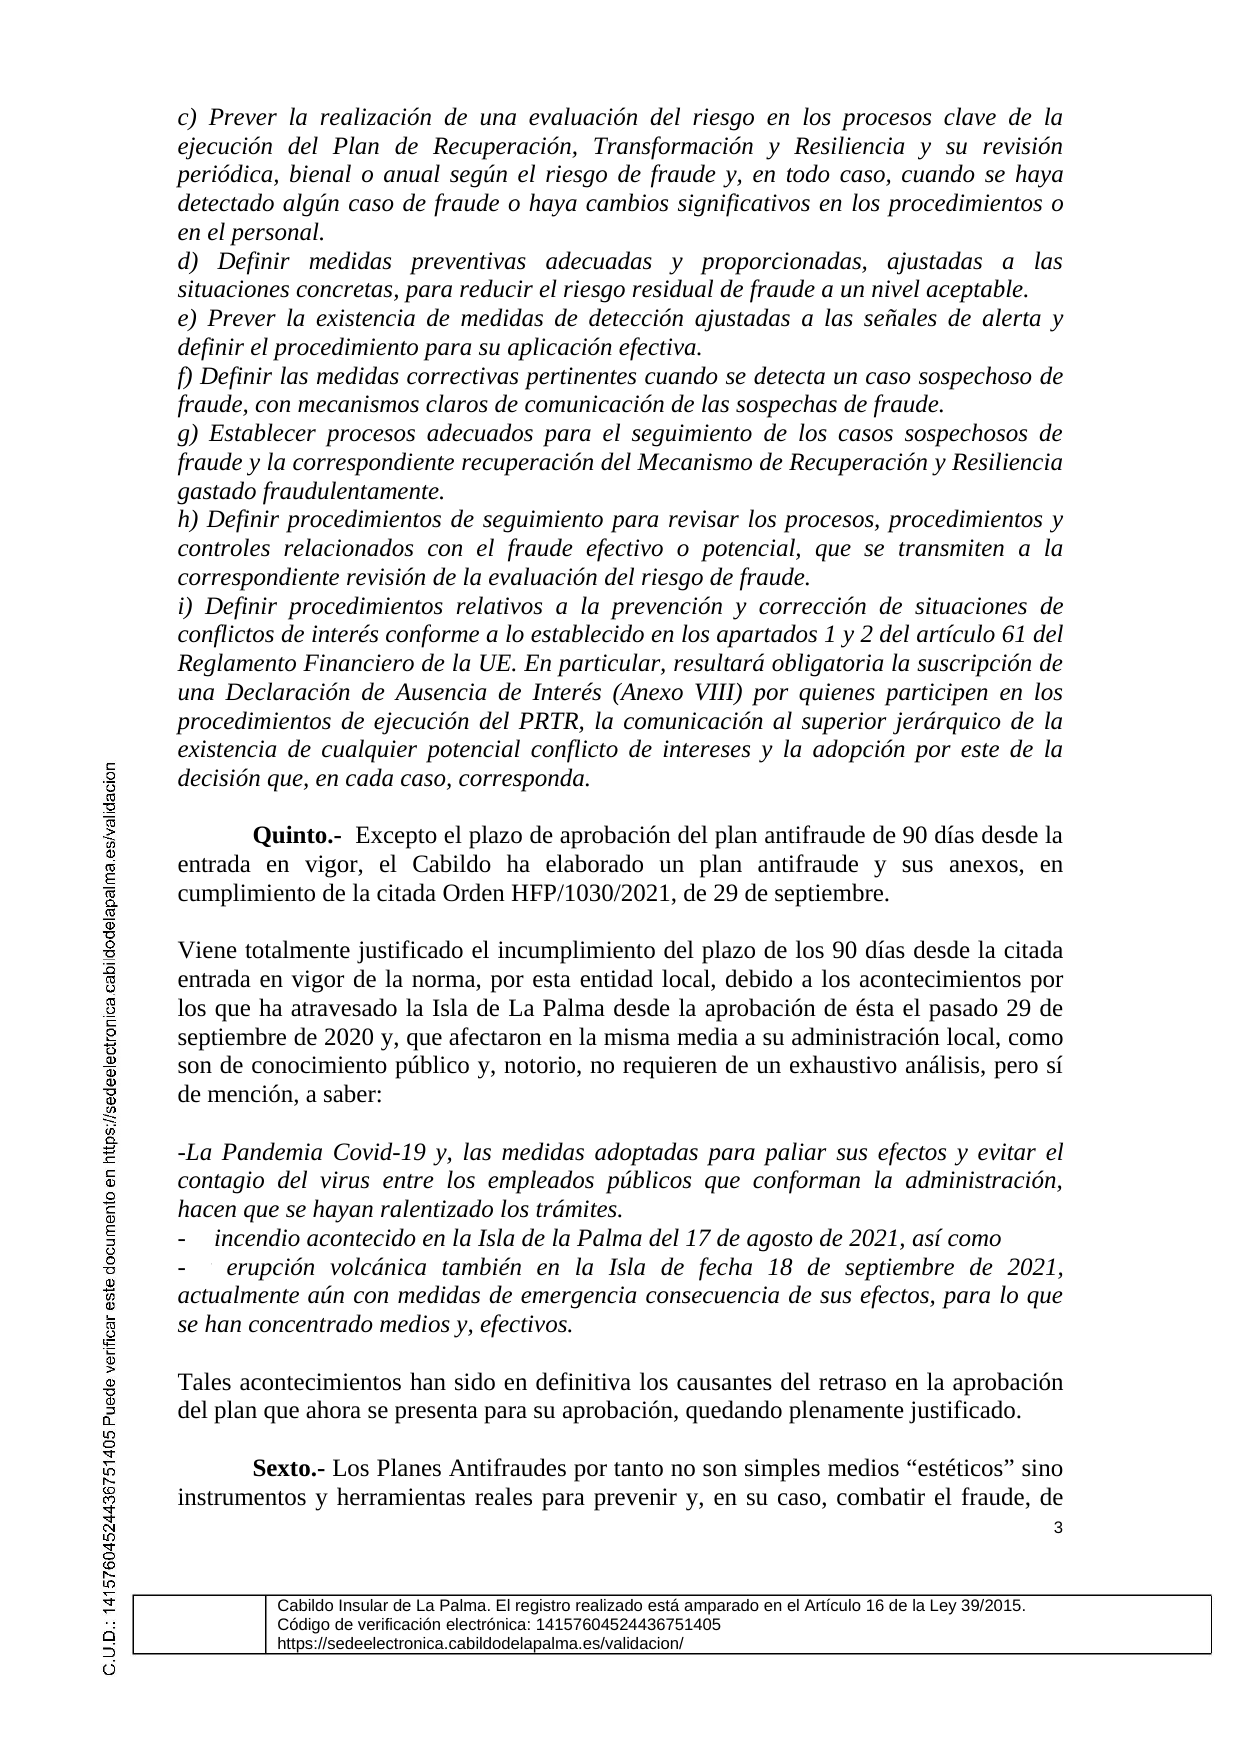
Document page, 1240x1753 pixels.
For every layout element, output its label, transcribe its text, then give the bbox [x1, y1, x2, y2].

text Tales acontecimientos han sido en definitiva los causantes del retraso en la aprobación [177, 1368, 1088, 1396]
text f) Definir las medidas correctivas pertinentes cuando se detecta un caso sospechoso de [177, 362, 1088, 390]
text situaciones concretas, para reducir el riesgo residual de fraude a un nivel aceptable. [177, 276, 1088, 303]
text se han concentrado medios y, efectivos. [177, 1311, 1088, 1338]
text los que ha atravesado la Isla de La Palma desde la aprobación de ésta el pasado 29 de [177, 994, 1088, 1022]
text actualmente aún con medidas de emergencia consecuencia de sus efectos, para lo que [177, 1282, 1088, 1309]
text Cabildo Insular de La Palma. El registro realizado está amparado en el Artículo 16 de la Ley 39/2015. [277, 1596, 1051, 1615]
text una Declaración de Ausencia de Interés (Anexo VIII) por quienes participen en los [177, 678, 1088, 706]
text entrada en vigor de la norma, por esta entidad local, debido a los acontecimientos por [177, 966, 1088, 993]
text procedimientos de ejecución del PRTR, la comunicación al superior jerárquico de la [177, 707, 1088, 735]
text h) Definir procedimientos de seguimiento para revisar los procesos, procedimientos y [177, 506, 1088, 533]
text en el personal. [177, 218, 1088, 246]
text Reglamento Financiero de la UE. En particular, resultará obligatoria la suscripción de [177, 649, 1088, 677]
text - [177, 1224, 211, 1252]
text del plan que ahora se presenta para su aprobación, quedando plenamente justificado. [177, 1397, 1088, 1424]
text correspondiente revisión de la evaluación del riesgo de fraude. [177, 563, 1088, 591]
text gastado fraudulentamente. [177, 477, 1088, 505]
text controles relacionados con el fraude efectivo o potencial, que se transmiten a la [177, 534, 1088, 562]
text https://sedeelectronica.cabildodelapalma.es/validacion/ [277, 1634, 1051, 1653]
text d) Definir medidas preventivas adecuadas y proporcionadas, ajustadas a las [177, 247, 1088, 275]
text conflictos de interés conforme a lo establecido en los apartados 1 y 2 del artículo 61 del [177, 621, 1088, 648]
text i) Definir procedimientos relativos a la prevención y corrección de situaciones de [177, 592, 1088, 620]
text periódica, bienal o anual según el riesgo de fraude y, en todo caso, cuando se haya [177, 161, 1088, 188]
text 3 [1054, 1518, 1088, 1537]
text ejecución del Plan de Recuperación, Transformación y Resiliencia y su revisión [177, 132, 1088, 160]
text son de conocimiento público y, notorio, no requieren de un exhaustivo análisis, pero sí [177, 1052, 1088, 1079]
text Viene totalmente justificado el incumplimiento del plazo de los 90 días desde la citada [177, 937, 1088, 964]
text detectado algún caso de fraude o haya cambios significativos en los procedimientos o [177, 189, 1088, 217]
text El incendio acontecido en la Isla de la Palma del 17 de agosto de 2021, así como [211, 1224, 1088, 1252]
text decisión que, en cada caso, corresponda. [177, 764, 1088, 792]
text fraude y la correspondiente recuperación del Mecanismo de Recuperación y Resiliencia [177, 448, 1088, 476]
text g) Establecer procesos adecuados para el seguimiento de los casos sospechosos de [177, 419, 1088, 447]
text fraude, con mecanismos claros de comunicación de las sospechas de fraude. [177, 391, 1088, 418]
text de mención, a saber: [177, 1081, 1088, 1108]
text c) Prever la realización de una evaluación del riesgo en los procesos clave de la [177, 103, 1088, 131]
text Quinto.- Excepto el plazo de aprobación del plan antifraude de 90 días desde la [252, 822, 1088, 849]
text hacen que se hayan ralentizado los trámites. [177, 1196, 1088, 1223]
text - [177, 1253, 211, 1281]
text instrumentos y herramientas reales para prevenir y, en su caso, combatir el fraude, de [177, 1483, 1088, 1511]
text Código de verificación electrónica: 14157604524436751405 [277, 1615, 1051, 1634]
text -La Pandemia Covid-19 y, las medidas adoptadas para paliar sus efectos y evitar el [177, 1138, 1088, 1166]
text contagio del virus entre los empleados públicos que conforman la administración, [177, 1167, 1088, 1194]
text e) Prever la existencia de medidas de detección ajustadas a las señales de alerta y [177, 304, 1088, 332]
text existencia de cualquier potencial conflicto de intereses y la adopción por este de la [177, 736, 1088, 763]
text septiembre de 2020 y, que afectaron en la misma media a su administración local, como [177, 1023, 1088, 1051]
text definir el procedimiento para su aplicación efectiva. [177, 333, 1088, 361]
text La erupción volcánica también en la Isla de fecha 18 de septiembre de 2021, [211, 1253, 1088, 1281]
text Sexto.- Los Planes Antifraudes por tanto no son simples medios “estéticos” sino [252, 1454, 1088, 1482]
text cumplimiento de la citada Orden HFP/1030/2021, de 29 de septiembre. [177, 879, 1088, 907]
text entrada en vigor, el Cabildo ha elaborado un plan antifraude y sus anexos, en [177, 851, 1088, 878]
